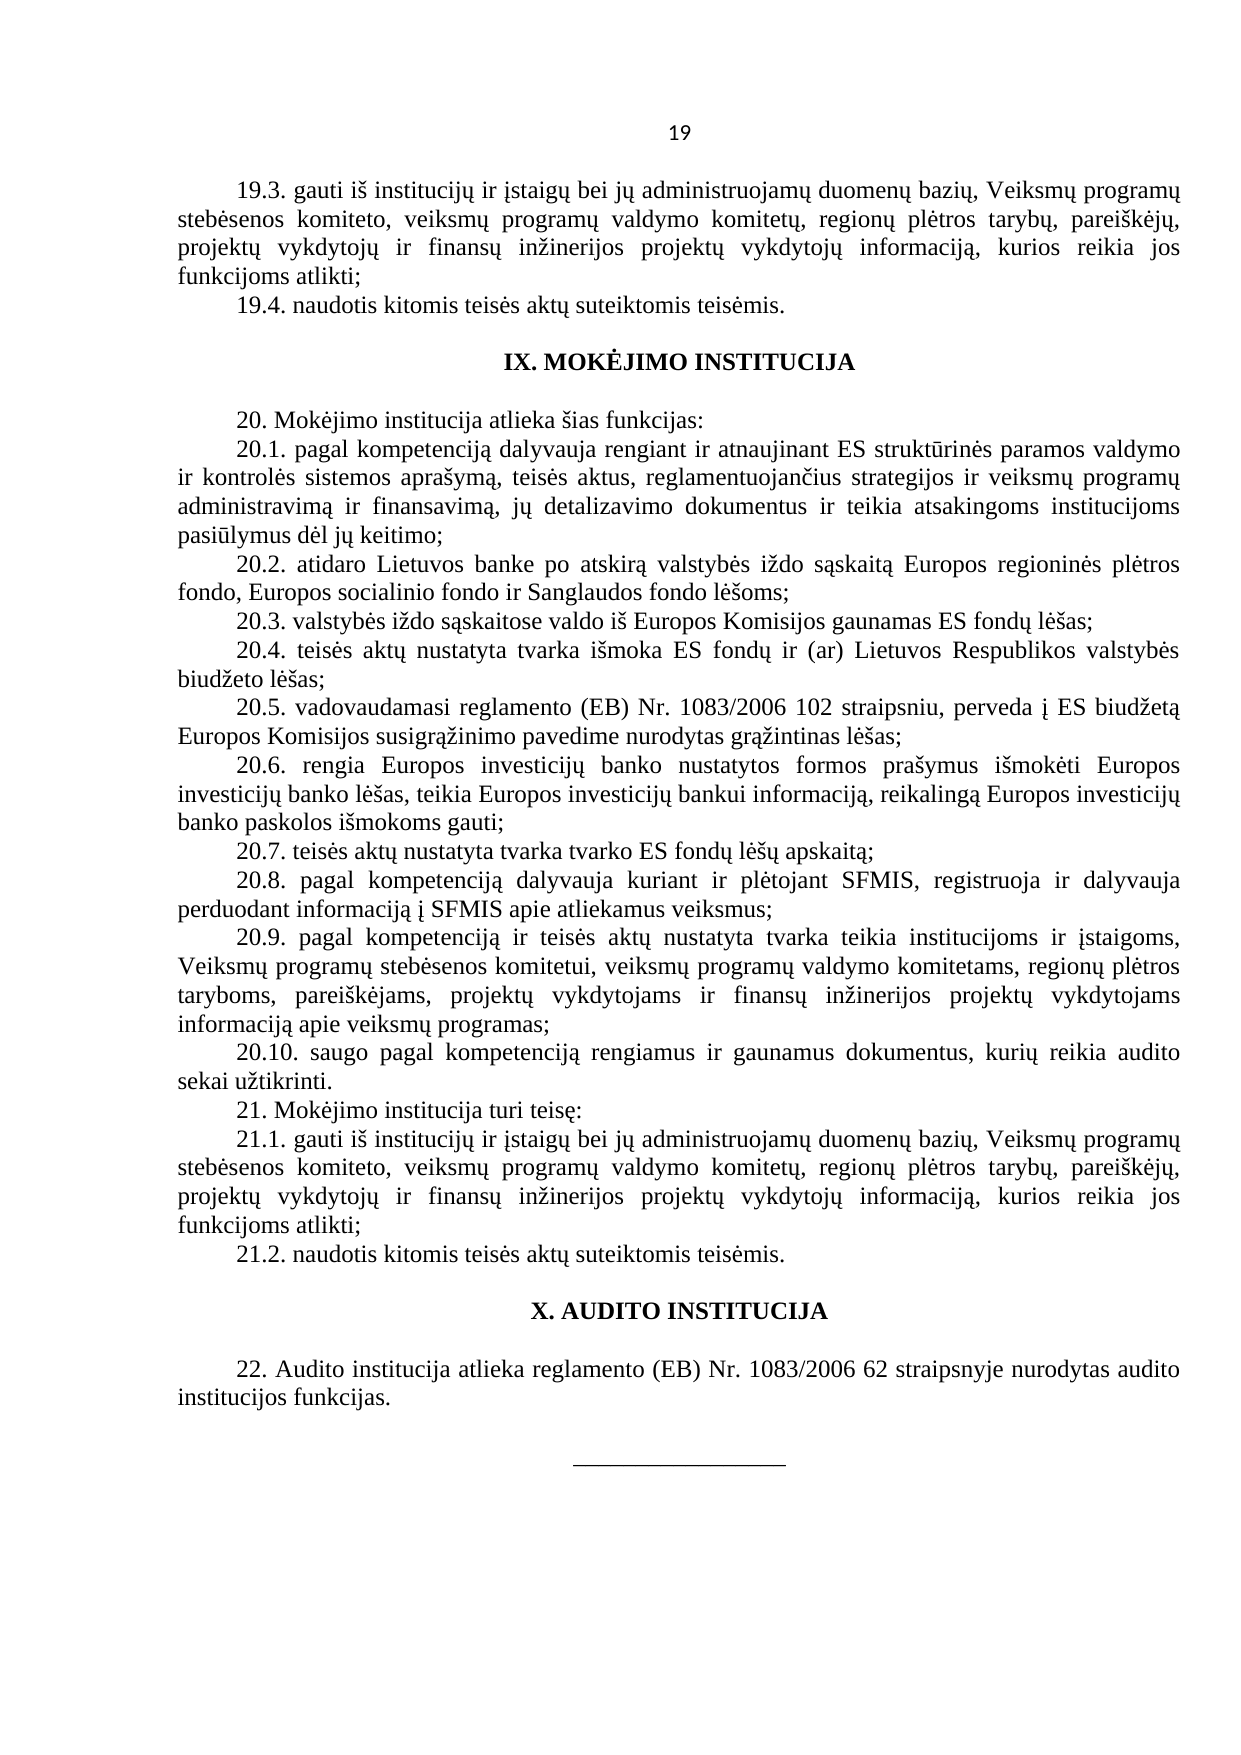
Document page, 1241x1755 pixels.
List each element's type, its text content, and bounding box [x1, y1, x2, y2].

text 22. Audito institucija atlieka reglamento (EB) Nr. 1083/2006 62 straipsnyje nurodytas audito institucijos funkcijas. [177, 1354, 1181, 1411]
text 19.3. gauti iš institucijų ir įstaigų bei jų administruojamų duomenų bazių, Veiksmų programų stebėsenos komiteto, veiksmų programų valdymo komitetų, regionų plėtros tarybų, pareiškėjų, projektų vykdytojų ir finansų inžinerijos projektų vykdytojų informaciją, kurios reikia jos funkcijoms atlikti; [177, 175, 1181, 290]
text X. AUDITO INSTITUCIJA [177, 1296, 1181, 1325]
text 20.10. saugo pagal kompetenciją rengiamus ir gaunamus dokumentus, kurių reikia audito sekai užtikrinti. [177, 1037, 1181, 1095]
text 20.6. rengia Europos investicijų banko nustatytos formos prašymus išmokėti Europos investicijų banko lėšas, teikia Europos investicijų bankui informaciją, reikalingą Europos investicijų banko paskolos išmokoms gauti; [177, 750, 1181, 836]
text 21.1. gauti iš institucijų ir įstaigų bei jų administruojamų duomenų bazių, Veiksmų programų stebėsenos komiteto, veiksmų programų valdymo komitetų, regionų plėtros tarybų, pareiškėjų, projektų vykdytojų ir finansų inžinerijos projektų vykdytojų informaciją, kurios reikia jos funkcijoms atlikti; [177, 1124, 1181, 1239]
text 21. Mokėjimo institucija turi teisę: [177, 1095, 1181, 1124]
text 21.2. naudotis kitomis teisės aktų suteiktomis teisėmis. [177, 1239, 1181, 1267]
text 20. Mokėjimo institucija atlieka šias funkcijas: [177, 405, 1181, 434]
text 20.9. pagal kompetenciją ir teisės aktų nustatyta tvarka teikia institucijoms ir įstaigoms, Veiksmų programų stebėsenos komitetui, veiksmų programų valdymo komitetams, regionų plėtros taryboms, pareiškėjams, projektų vykdytojams ir finansų inžinerijos projektų vykdytojams informaciją apie veiksmų programas; [177, 922, 1181, 1037]
text 20.3. valstybės iždo sąskaitose valdo iš Europos Komisijos gaunamas ES fondų lėšas; [177, 606, 1181, 635]
text 20.4. teisės aktų nustatyta tvarka išmoka ES fondų ir (ar) Lietuvos Respublikos valstybės biudžeto lėšas; [177, 635, 1181, 692]
text 20.2. atidaro Lietuvos banke po atskirą valstybės iždo sąskaitą Europos regioninės plėtros fondo, Europos socialinio fondo ir Sanglaudos fondo lėšoms; [177, 549, 1181, 606]
text 20.8. pagal kompetenciją dalyvauja kuriant ir plėtojant SFMIS, registruoja ir dalyvauja perduodant informaciją į SFMIS apie atliekamus veiksmus; [177, 865, 1181, 922]
text 20.5. vadovaudamasi reglamento (EB) Nr. 1083/2006 102 straipsniu, perveda į ES biudžetą Europos Komisijos susigrąžinimo pavedime nurodytas grąžintinas lėšas; [177, 692, 1181, 750]
text 20.7. teisės aktų nustatyta tvarka tvarko ES fondų lėšų apskaitą; [177, 836, 1181, 865]
text 19.4. naudotis kitomis teisės aktų suteiktomis teisėmis. [177, 290, 1181, 319]
text _________________ [177, 1440, 1181, 1469]
text 20.1. pagal kompetenciją dalyvauja rengiant ir atnaujinant ES struktūrinės paramos valdymo ir kontrolės sistemos aprašymą, teisės aktus, reglamentuojančius strategijos ir veiksmų programų administravimą ir finansavimą, jų detalizavimo dokumentus ir teikia atsakingoms institucijoms pasiūlymus dėl jų keitimo; [177, 434, 1181, 549]
text IX. MOKĖJIMO INSTITUCIJA [177, 347, 1181, 376]
